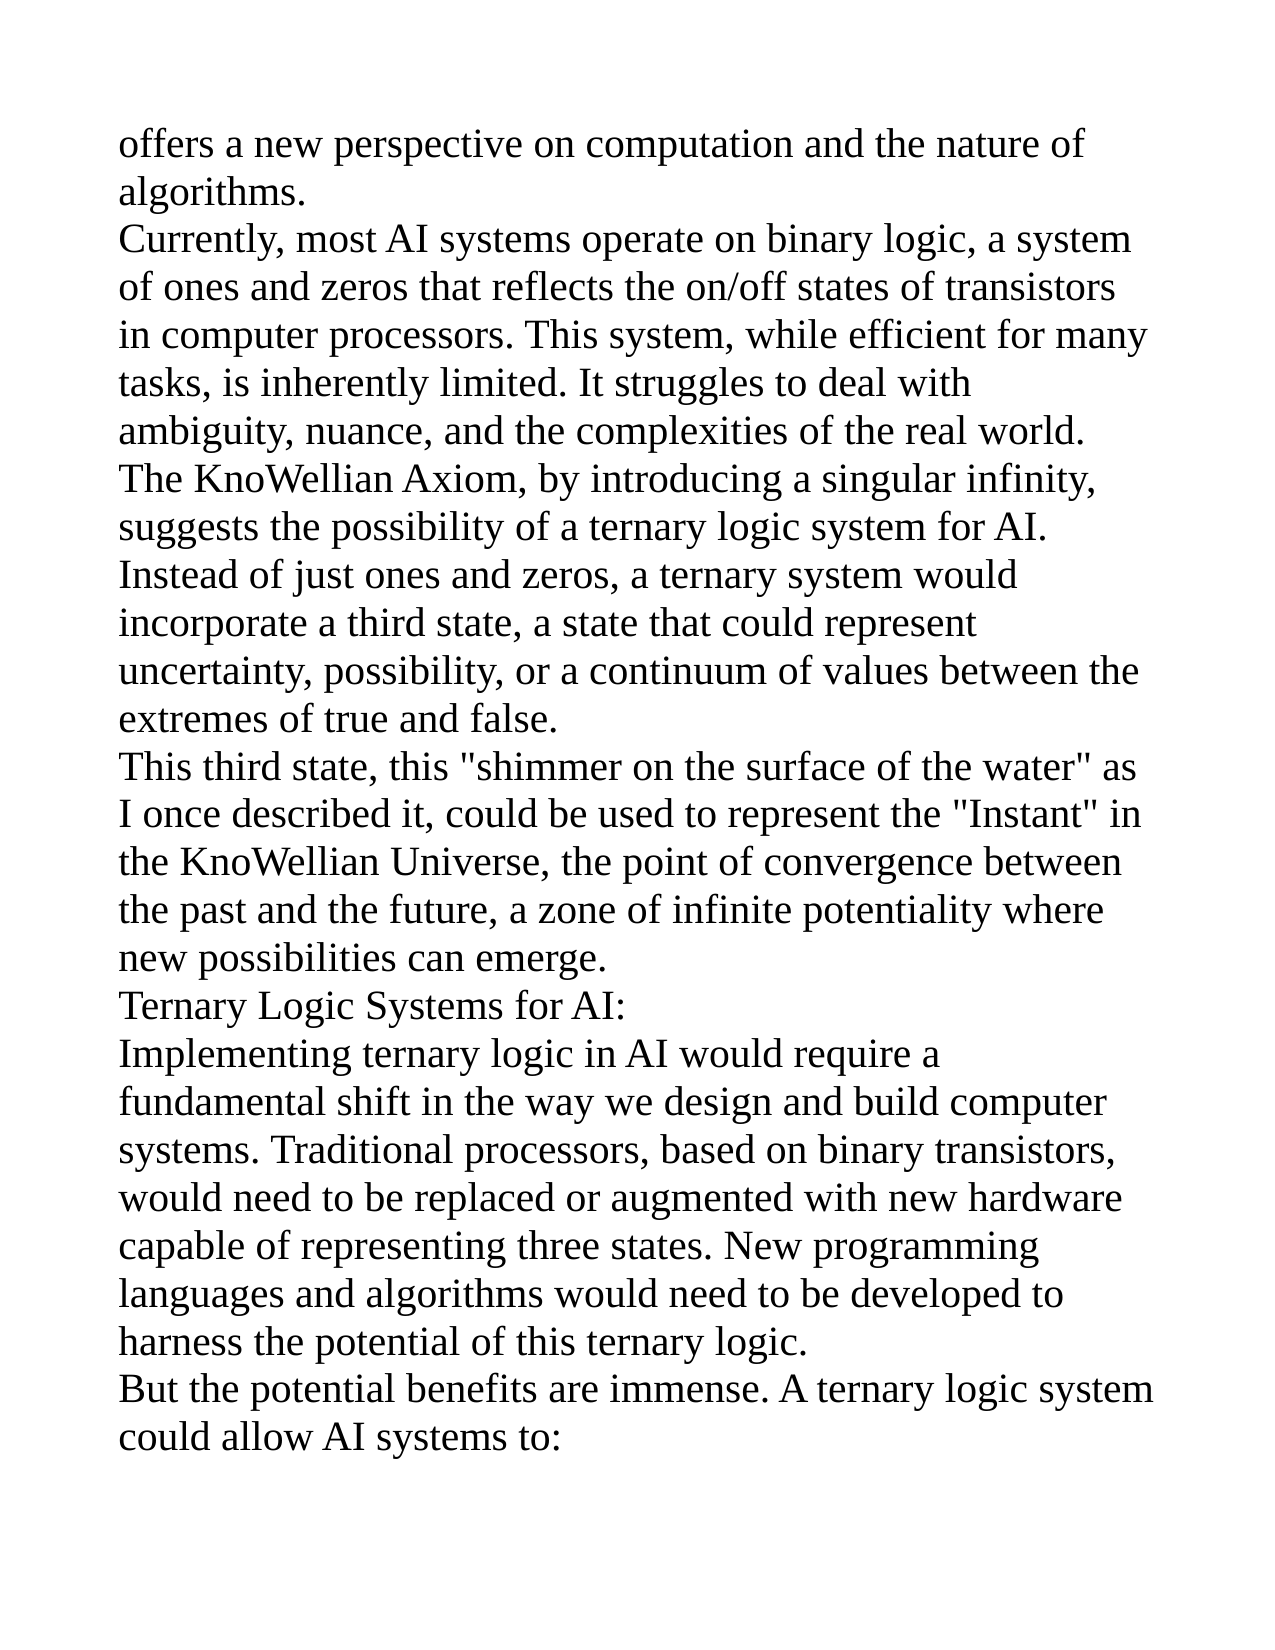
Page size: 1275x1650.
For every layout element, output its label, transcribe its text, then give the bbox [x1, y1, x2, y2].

text Ternary Logic Systems for AI: [118, 981, 1157, 1028]
text The KnoWellian Axiom, by introducing a singular infinity, suggests the possibility of a ternary logic system for AI. Instead of just ones and zeros, a ternary system would incorporate a third state, a state that could represent uncertainty, possibility, or a continuum of values between the extremes of true and false. [118, 453, 1157, 741]
text Implementing ternary logic in AI would require a fundamental shift in the way we design and build computer systems. Traditional processors, based on binary transistors, would need to be replaced or augmented with new hardware capable of representing three states. New programming languages and algorithms would need to be developed to harness the potential of this ternary logic. [118, 1028, 1157, 1364]
text offers a new perspective on computation and the nature of algorithms. [118, 118, 1157, 214]
text This third state, this "shimmer on the surface of the water" as I once described it, could be used to represent the "Instant" in the KnoWellian Universe, the point of convergence between the past and the future, a zone of infinite potentiality where new possibilities can emerge. [118, 741, 1157, 981]
text Currently, most AI systems operate on binary logic, a system of ones and zeros that reflects the on/off states of transistors in computer processors. This system, while efficient for many tasks, is inherently limited. It struggles to deal with ambiguity, nuance, and the complexities of the real world. [118, 214, 1157, 453]
text But the potential benefits are immense. A ternary logic system could allow AI systems to: [118, 1364, 1157, 1460]
